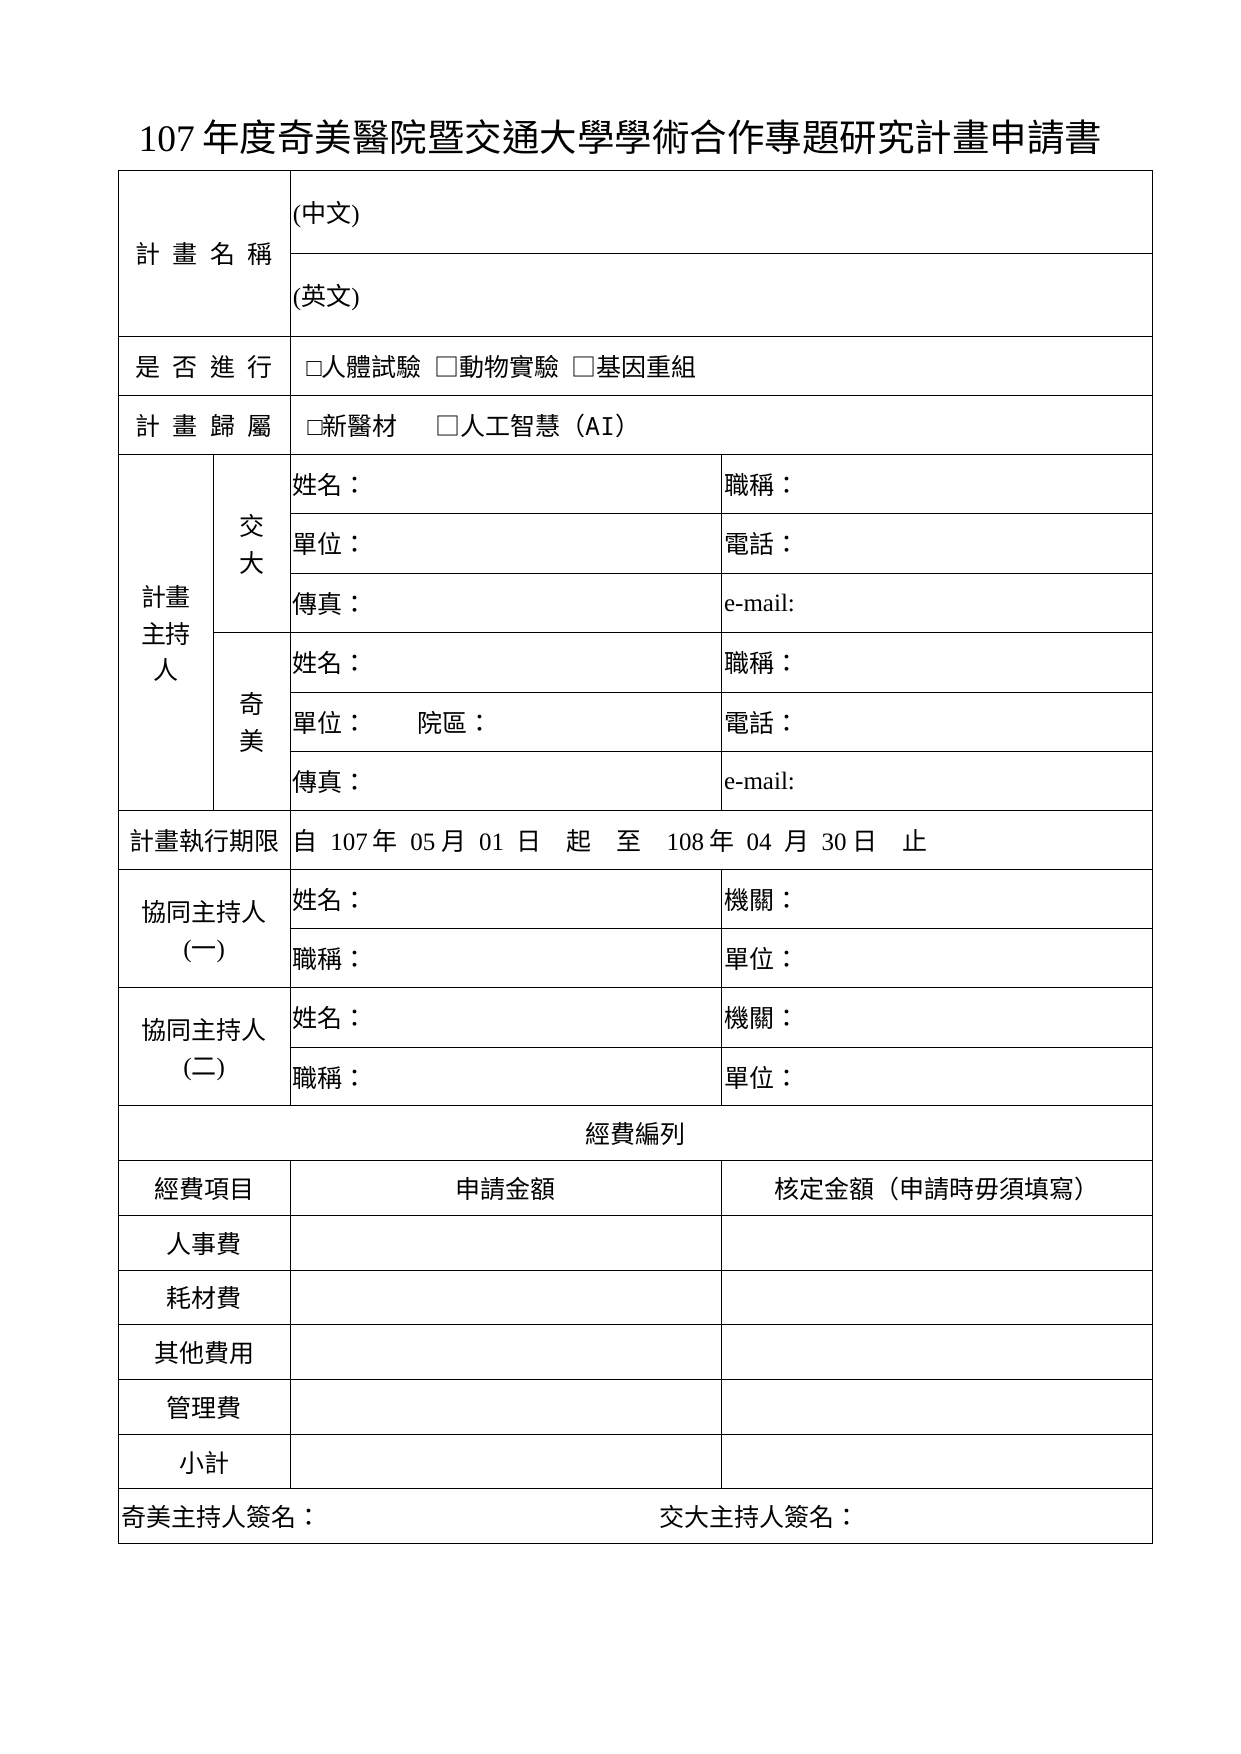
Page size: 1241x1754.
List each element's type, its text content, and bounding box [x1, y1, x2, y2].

table_cell 單位： [722, 1048, 1152, 1105]
table_cell 機關： [722, 988, 1152, 1046]
table_cell 經費編列 [119, 1106, 1152, 1160]
table_cell 電話： [722, 693, 1152, 751]
table_cell 管理費 [119, 1380, 290, 1433]
table_cell 耗材費 [119, 1271, 290, 1324]
table_cell 職稱： [291, 1048, 721, 1105]
table_cell 單位： [291, 514, 721, 573]
table_cell 單位： 院區： [291, 693, 721, 751]
table_cell [722, 1435, 1152, 1488]
table_cell [291, 1216, 721, 1269]
table_cell 其他費用 [119, 1325, 290, 1379]
table_cell [291, 1271, 721, 1324]
table_cell [291, 1380, 721, 1433]
table_cell 核定金額（申請時毋須填寫） [722, 1161, 1152, 1215]
table_cell 是 否 進 行 [119, 337, 290, 395]
table_cell 協同主持人(一) [119, 870, 290, 987]
table_cell 姓名： [291, 633, 721, 691]
table_cell [722, 1216, 1152, 1269]
table_cell 計 畫 歸 屬 [119, 396, 290, 454]
table_cell 奇美 [214, 633, 290, 810]
table_cell [722, 1380, 1152, 1433]
table_cell e-mail: [722, 752, 1152, 810]
table_cell 人事費 [119, 1216, 290, 1269]
table_cell 申請金額 [291, 1161, 721, 1215]
table_cell 經費項目 [119, 1161, 290, 1215]
table_cell [722, 1271, 1152, 1324]
table_cell 傳真： [291, 752, 721, 810]
table_cell 計畫執行期限 [119, 811, 290, 869]
table_cell 協同主持人(二) [119, 988, 290, 1105]
table_cell 姓名： [291, 988, 721, 1046]
table_cell 奇美主持人簽名： [119, 1489, 656, 1543]
table_cell 計畫主持人 [119, 455, 213, 810]
table_cell 姓名： [291, 455, 721, 513]
table_cell 交大 [214, 455, 290, 632]
table_cell [291, 1435, 721, 1488]
table_cell (英文) [291, 254, 1152, 336]
table_cell 職稱： [291, 929, 721, 987]
table_cell 電話： [722, 514, 1152, 573]
table_header (中文) [291, 171, 1152, 253]
table_header 計 畫 名 稱 [119, 171, 290, 336]
table_cell [722, 1325, 1152, 1379]
table_cell 自 107年 05 月 01 日 起 至 108年 04 月 30 日 止 [291, 811, 1152, 869]
table_cell 職稱： [722, 633, 1152, 691]
text 107年度奇美醫院暨交通大學學術合作專題研究計畫申請書 [118, 108, 1122, 162]
table_cell 機關： [722, 870, 1152, 928]
table_cell 交大主持人簽名： [656, 1489, 1152, 1543]
table_cell [291, 1325, 721, 1379]
table_cell □人體試驗 □動物實驗 □基因重組 [291, 337, 1152, 395]
table_cell 職稱： [722, 455, 1152, 513]
table_cell 小計 [119, 1435, 290, 1488]
table_cell 傳真： [291, 574, 721, 632]
table_cell 姓名： [291, 870, 721, 928]
table_cell □新醫材 □人工智慧（AI） [291, 396, 1152, 454]
table_cell 單位： [722, 929, 1152, 987]
table_cell e-mail: [722, 574, 1152, 632]
